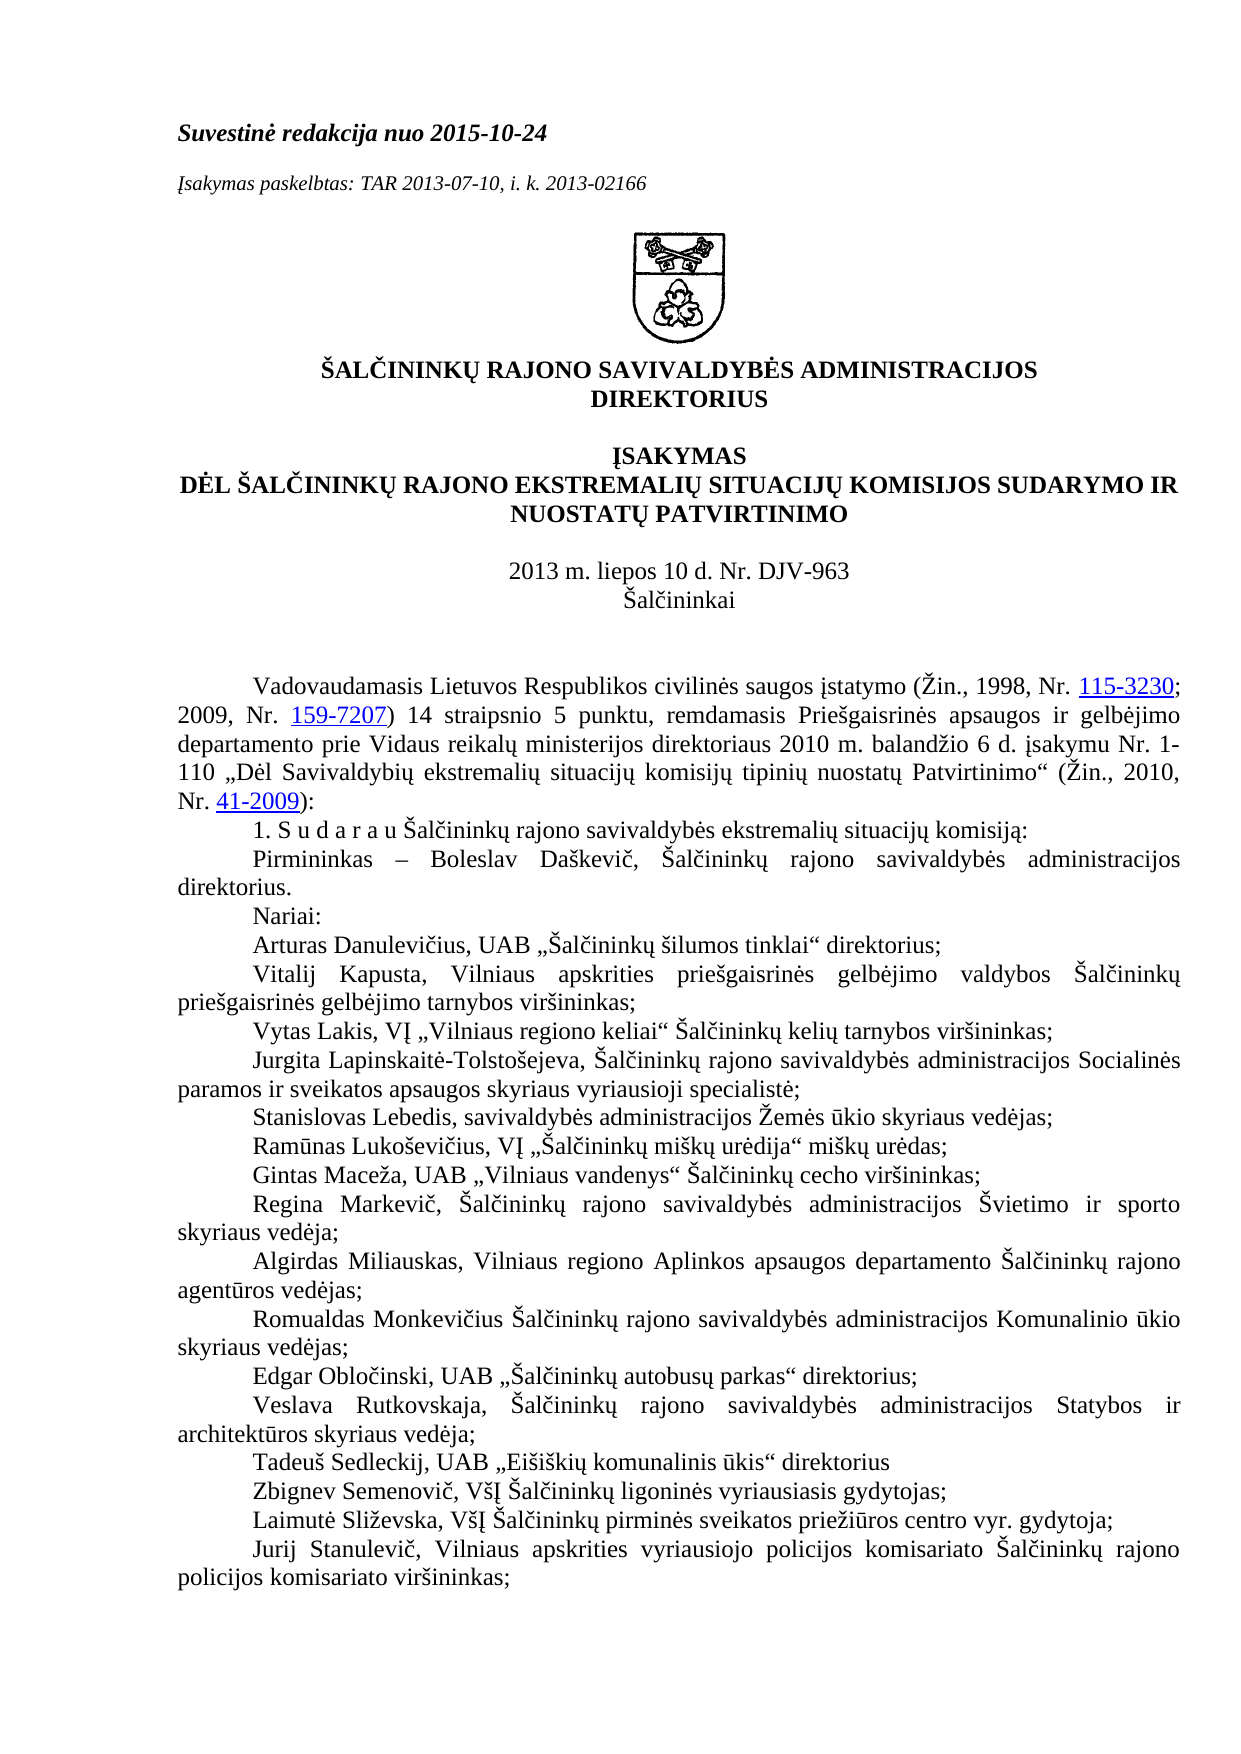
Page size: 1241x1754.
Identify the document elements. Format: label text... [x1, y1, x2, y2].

text Laimutė Sliževska, VšĮ Šalčininkų pirminės sveikatos priežiūros centro vyr. gydytoja; [177, 1505, 1181, 1534]
text Nariai: [177, 901, 1181, 930]
text Jurij Stanulevič, Vilniaus apskrities vyriausiojo policijos komisariato Šalčininkų rajono policijos komisariato viršininkas; [177, 1534, 1181, 1591]
text Regina Markevič, Šalčininkų rajono savivaldybės administracijos Švietimo ir sporto skyriaus vedėja; [177, 1189, 1181, 1246]
text Zbignev Semenovič, VšĮ Šalčininkų ligoninės vyriausiasis gydytojas; [177, 1476, 1181, 1505]
text ŠALČININKŲ RAJONO SAVIVALDYBĖS ADMINISTRACIJOS [177, 355, 1181, 384]
text Gintas Maceža, UAB „Vilniaus vandenys“ Šalčininkų cecho viršininkas; [177, 1160, 1181, 1189]
text Įsakymas paskelbtas: TAR 2013-07-10, i. k. 2013-02166 [177, 171, 1181, 195]
text DĖL ŠALČININKŲ RAJONO EKSTREMALIŲ SITUACIJŲ KOMISIJOS SUDARYMO IR NUOSTATŲ PATVIRTINIMO [177, 470, 1181, 527]
text Algirdas Miliauskas, Vilniaus regiono Aplinkos apsaugos departamento Šalčininkų rajono agentūros vedėjas; [177, 1246, 1181, 1304]
text Ramūnas Lukoševičius, VĮ „Šalčininkų miškų urėdija“ miškų urėdas; [177, 1131, 1181, 1160]
text Pirmininkas – Boleslav Daškevič, Šalčininkų rajono savivaldybės administracijos direktorius. [177, 844, 1181, 901]
text Jurgita Lapinskaitė-Tolstošejeva, Šalčininkų rajono savivaldybės administracijos Socialinės paramos ir sveikatos apsaugos skyriaus vyriausioji specialistė; [177, 1045, 1181, 1102]
text Suvestinė redakcija nuo 2015-10-24 [177, 118, 1181, 147]
text Vitalij Kapusta, Vilniaus apskrities priešgaisrinės gelbėjimo valdybos Šalčininkų priešgaisrinės gelbėjimo tarnybos viršininkas; [177, 959, 1181, 1016]
text 2013 m. liepos 10 d. Nr. DJV-963 [177, 556, 1181, 585]
text DIREKTORIUS [177, 384, 1181, 412]
text Veslava Rutkovskaja, Šalčininkų rajono savivaldybės administracijos Statybos ir architektūros skyriaus vedėja; [177, 1390, 1181, 1447]
text Arturas Danulevičius, UAB „Šalčininkų šilumos tinklai“ direktorius; [177, 930, 1181, 959]
text Edgar Obločinski, UAB „Šalčininkų autobusų parkas“ direktorius; [177, 1361, 1181, 1390]
text 1. S u d a r a u Šalčininkų rajono savivaldybės ekstremalių situacijų komisiją: [177, 815, 1181, 844]
text Vadovaudamasis Lietuvos Respublikos civilinės saugos įstatymo (Žin., 1998, Nr. 115-3230; 2009, Nr. 159-7207) 14 straipsnio 5 punktu, remdamasis Priešgaisrinės apsaugos ir gelbėjimo departamento prie Vidaus reikalų ministerijos direktoriaus 2010 m. balandžio 6 d. įsakymu Nr. 1-110 „Dėl Savivaldybių ekstremalių situacijų komisijų tipinių nuostatų Patvirtinimo“ (Žin., 2010, Nr. 41-2009): [177, 671, 1181, 815]
text Tadeuš Sedleckij, UAB „Eišiškių komunalinis ūkis“ direktorius [177, 1447, 1181, 1476]
text Šalčininkai [177, 585, 1181, 614]
text Romualdas Monkevičius Šalčininkų rajono savivaldybės administracijos Komunalinio ūkio skyriaus vedėjas; [177, 1304, 1181, 1361]
text ĮSAKYMAS [177, 441, 1181, 470]
text Vytas Lakis, VĮ „Vilniaus regiono keliai“ Šalčininkų kelių tarnybos viršininkas; [177, 1016, 1181, 1045]
text Stanislovas Lebedis, savivaldybės administracijos Žemės ūkio skyriaus vedėjas; [177, 1102, 1181, 1131]
